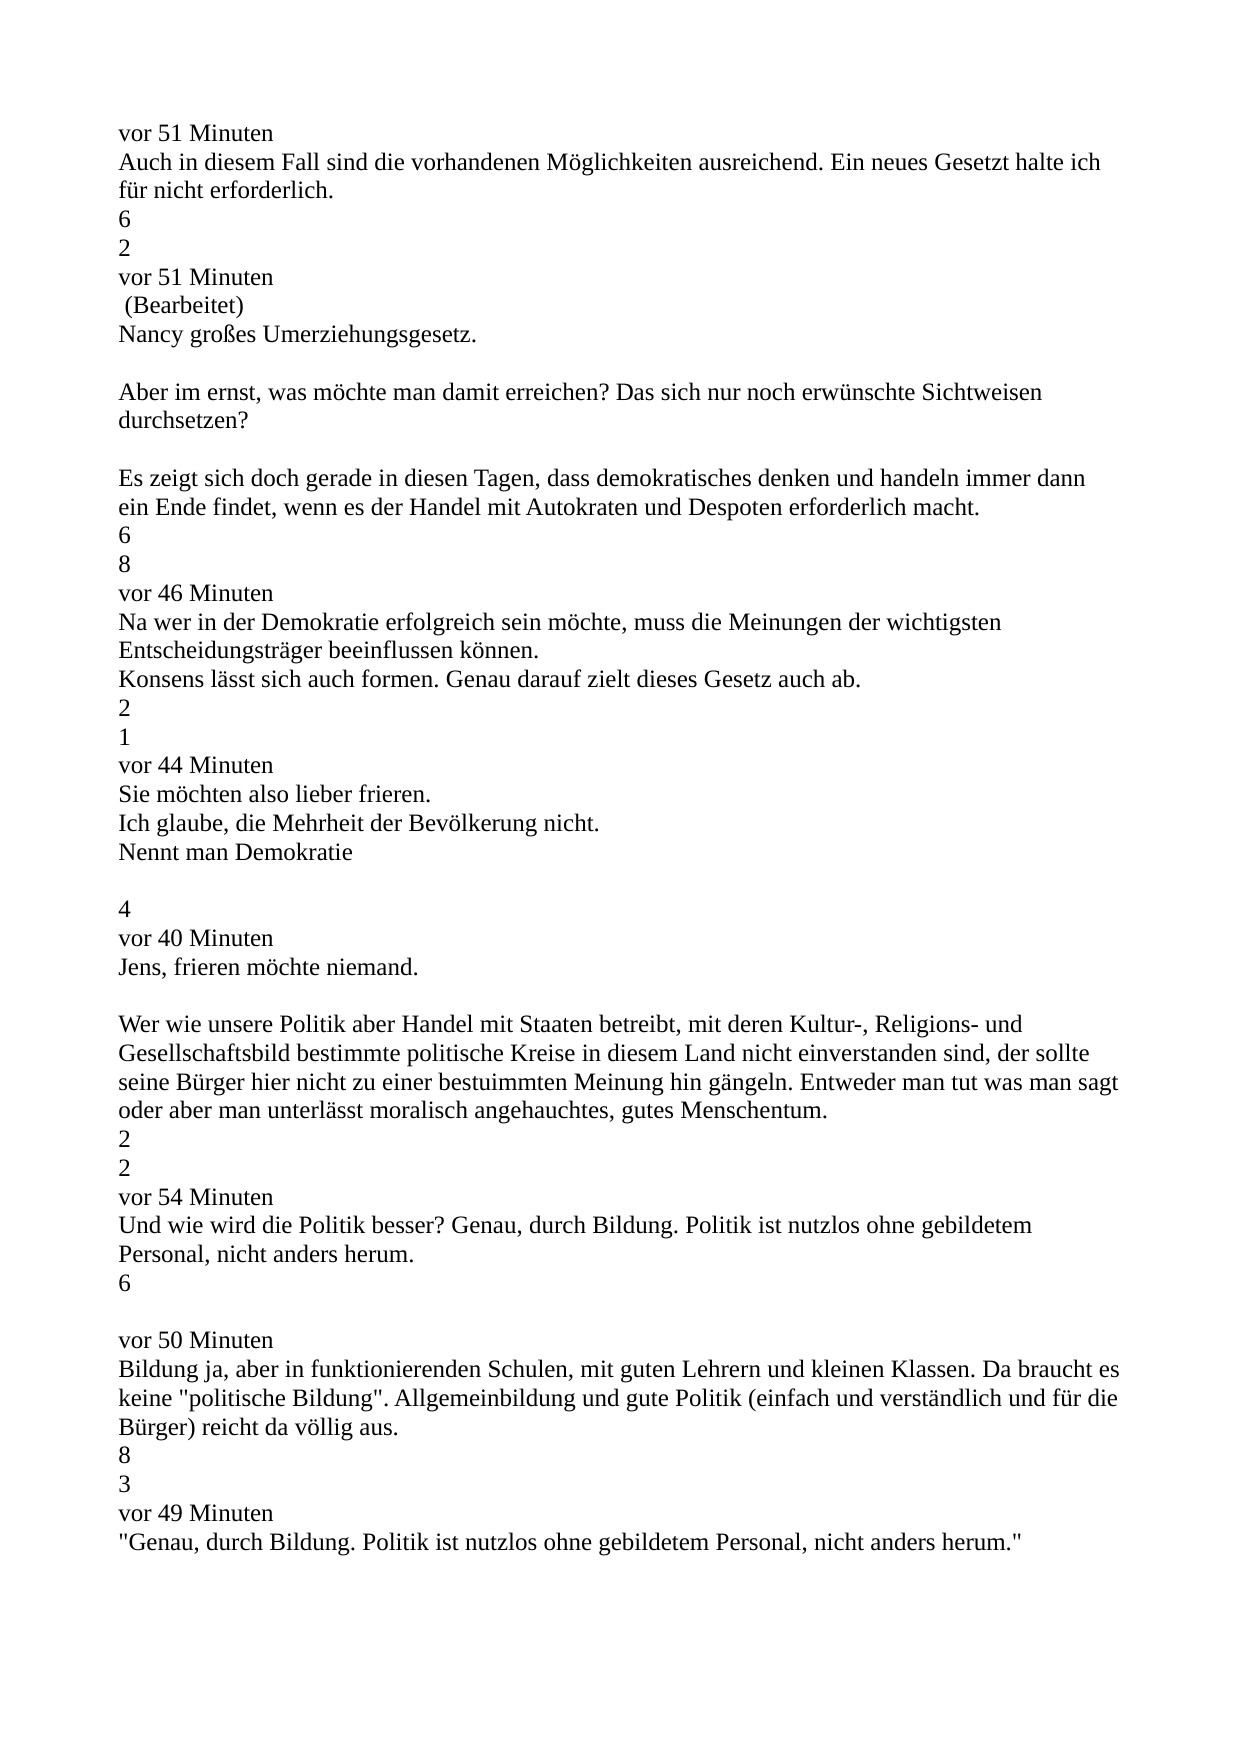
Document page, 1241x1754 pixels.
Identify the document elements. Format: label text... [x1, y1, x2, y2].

text 2 [118, 233, 1122, 262]
text (Bearbeitet) [118, 291, 1122, 319]
text Und wie wird die Politik besser? Genau, durch Bildung. Politik ist nutzlos ohne gebildetem Personal, nicht anders herum. [118, 1211, 1122, 1268]
text vor 44 Minuten [118, 751, 1122, 779]
text Aber im ernst, was möchte man damit erreichen? Das sich nur noch erwünschte Sichtweisen durchsetzen? [118, 377, 1122, 434]
text Nancy großes Umerziehungsgesetz. [118, 319, 1122, 348]
text vor 49 Minuten [118, 1498, 1122, 1527]
text Es zeigt sich doch gerade in diesen Tagen, dass demokratisches denken und handeln immer dann ein Ende findet, wenn es der Handel mit Autokraten und Despoten erforderlich macht. [118, 463, 1122, 521]
text 3 [118, 1469, 1122, 1498]
text 8 [118, 549, 1122, 578]
text Wer wie unsere Politik aber Handel mit Staaten betreibt, mit deren Kultur-, Religions- und Gesellschaftsbild bestimmte politische Kreise in diesem Land nicht einverstanden sind, der sollte seine Bürger hier nicht zu einer bestuimmten Meinung hin gängeln. Entweder man tut was man sagt oder aber man unterlässt moralisch angehauchtes, gutes Menschentum. [118, 1009, 1122, 1124]
text 2 [118, 693, 1122, 722]
text 2 [118, 1124, 1122, 1153]
text Konsens lässt sich auch formen. Genau darauf zielt dieses Gesetz auch ab. [118, 664, 1122, 693]
text 1 [118, 722, 1122, 751]
text Ich glaube, die Mehrheit der Bevölkerung nicht. [118, 808, 1122, 837]
text 2 [118, 1153, 1122, 1182]
text 4 [118, 894, 1122, 923]
text 6 [118, 521, 1122, 549]
text 8 [118, 1441, 1122, 1469]
text vor 51 Minuten [118, 262, 1122, 291]
text 6 [118, 204, 1122, 233]
text vor 51 Minuten [118, 118, 1122, 147]
text vor 54 Minuten [118, 1182, 1122, 1211]
text vor 50 Minuten [118, 1326, 1122, 1354]
text vor 46 Minuten [118, 578, 1122, 607]
text "Genau, durch Bildung. Politik ist nutzlos ohne gebildetem Personal, nicht anders herum." [118, 1527, 1122, 1556]
text vor 40 Minuten [118, 923, 1122, 952]
text Jens, frieren möchte niemand. [118, 952, 1122, 981]
text Na wer in der Demokratie erfolgreich sein möchte, muss die Meinungen der wichtigsten Entscheidungsträger beeinflussen können. [118, 607, 1122, 664]
text Nennt man Demokratie [118, 837, 1122, 866]
text Sie möchten also lieber frieren. [118, 779, 1122, 808]
text 6 [118, 1268, 1122, 1297]
text Bildung ja, aber in funktionierenden Schulen, mit guten Lehrern und kleinen Klassen. Da braucht es keine "politische Bildung". Allgemeinbildung und gute Politik (einfach und verständlich und für die Bürger) reicht da völlig aus. [118, 1354, 1122, 1441]
text Auch in diesem Fall sind die vorhandenen Möglichkeiten ausreichend. Ein neues Gesetzt halte ich für nicht erforderlich. [118, 147, 1122, 204]
